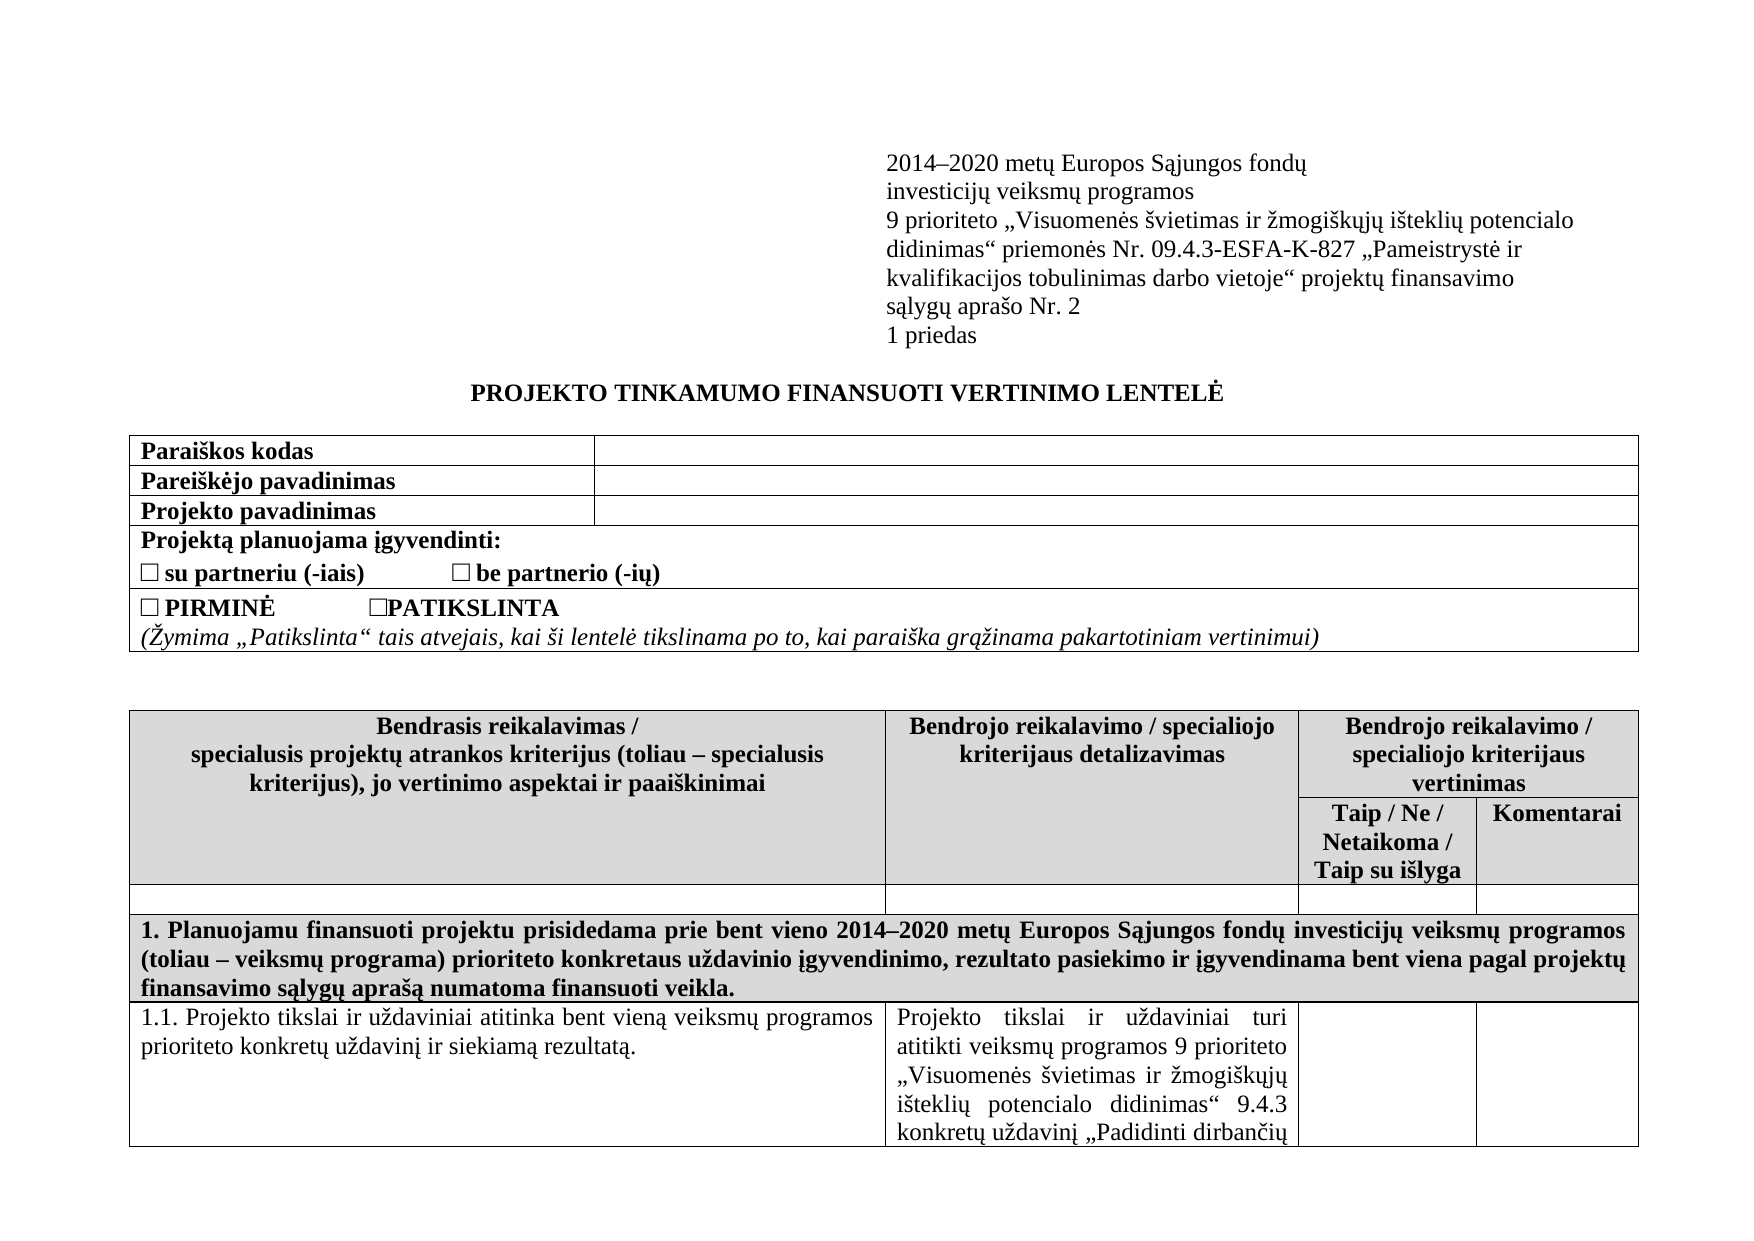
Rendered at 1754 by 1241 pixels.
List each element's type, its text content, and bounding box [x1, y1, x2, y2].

table_cell 1. Planuojamu finansuoti projektu prisidedama prie bent vieno 2014–2020 metų Europos Sąjungos fondų investicijų veiksmų programos (toliau – veiksmų programa) prioriteto konkretaus uždavinio įgyvendinimo, rezultato pasiekimo ir įgyvendinama bent viena pagal projektų finansavimo sąlygų aprašą numatoma finansuoti veikla. [130, 915, 1638, 1001]
table_header Bendrasis reikalavimas / specialusis projektų atrankos kriterijus (toliau – specialusis kriterijus), jo vertinimo aspektai ir paaiškinimai [130, 711, 885, 884]
table_cell [1299, 1003, 1476, 1146]
text 2014–2020 metų Europos Sąjungos fondų [886, 148, 1577, 176]
table_cell [595, 496, 1638, 524]
table_cell Projekto pavadinimas [130, 496, 594, 524]
table_header [595, 436, 1638, 465]
table_header Paraiškos kodas [130, 436, 594, 465]
text kvalifikacijos tobulinimas darbo vietoje“ projektų finansavimo [886, 263, 1577, 291]
table_cell Komentarai [1477, 798, 1638, 884]
table_cell [130, 885, 885, 914]
table_cell [1477, 885, 1638, 914]
table_cell [595, 466, 1638, 495]
table_cell [1299, 885, 1476, 914]
table_cell 1.1. Projekto tikslai ir uždaviniai atitinka bent vieną veiksmų programos prioriteto konkretų uždavinį ir siekiamą rezultatą. [130, 1003, 885, 1146]
text 9 prioriteto „Visuomenės švietimas ir žmogiškųjų išteklių potencialo [886, 205, 1577, 234]
table_cell Taip / Ne / Netaikoma / Taip su išlyga [1299, 798, 1476, 884]
table_cell □ PIRMINĖ □PATIKSLINTA (Žymima „Patikslinta“ tais atvejais, kai ši lentelė tikslinama po to, kai paraiška grąžinama pakartotiniam vertinimui) [130, 589, 1638, 651]
text didinimas“ priemonės Nr. 09.4.3-ESFA-K-827 „Pameistrystė ir [886, 234, 1577, 263]
table_cell [1477, 1003, 1638, 1146]
table_cell Pareiškėjo pavadinimas [130, 466, 594, 495]
table_cell Projektą planuojama įgyvendinti: □ su partneriu (-iais) □ be partnerio (-ių) [130, 526, 1638, 588]
text 1 priedas [886, 320, 1577, 349]
text investicijų veiksmų programos [886, 176, 1577, 205]
text sąlygų aprašo Nr. 2 [886, 291, 1577, 320]
table_header Bendrojo reikalavimo / specialiojo kriterijaus vertinimas [1299, 711, 1638, 797]
table_cell [886, 885, 1298, 914]
table_cell Projekto tikslai ir uždaviniai turi atitikti veiksmų programos 9 prioriteto „Visuomenės švietimas ir žmogiškųjų išteklių potencialo didinimas“ 9.4.3 konkretų uždavinį „Padidinti dirbančių [886, 1003, 1298, 1146]
table_header Bendrojo reikalavimo / specialiojo kriterijaus detalizavimas [886, 711, 1298, 884]
text PROJEKTO TINKAMUMO FINANSUOTI VERTINIMO LENTELĖ [118, 378, 1577, 406]
